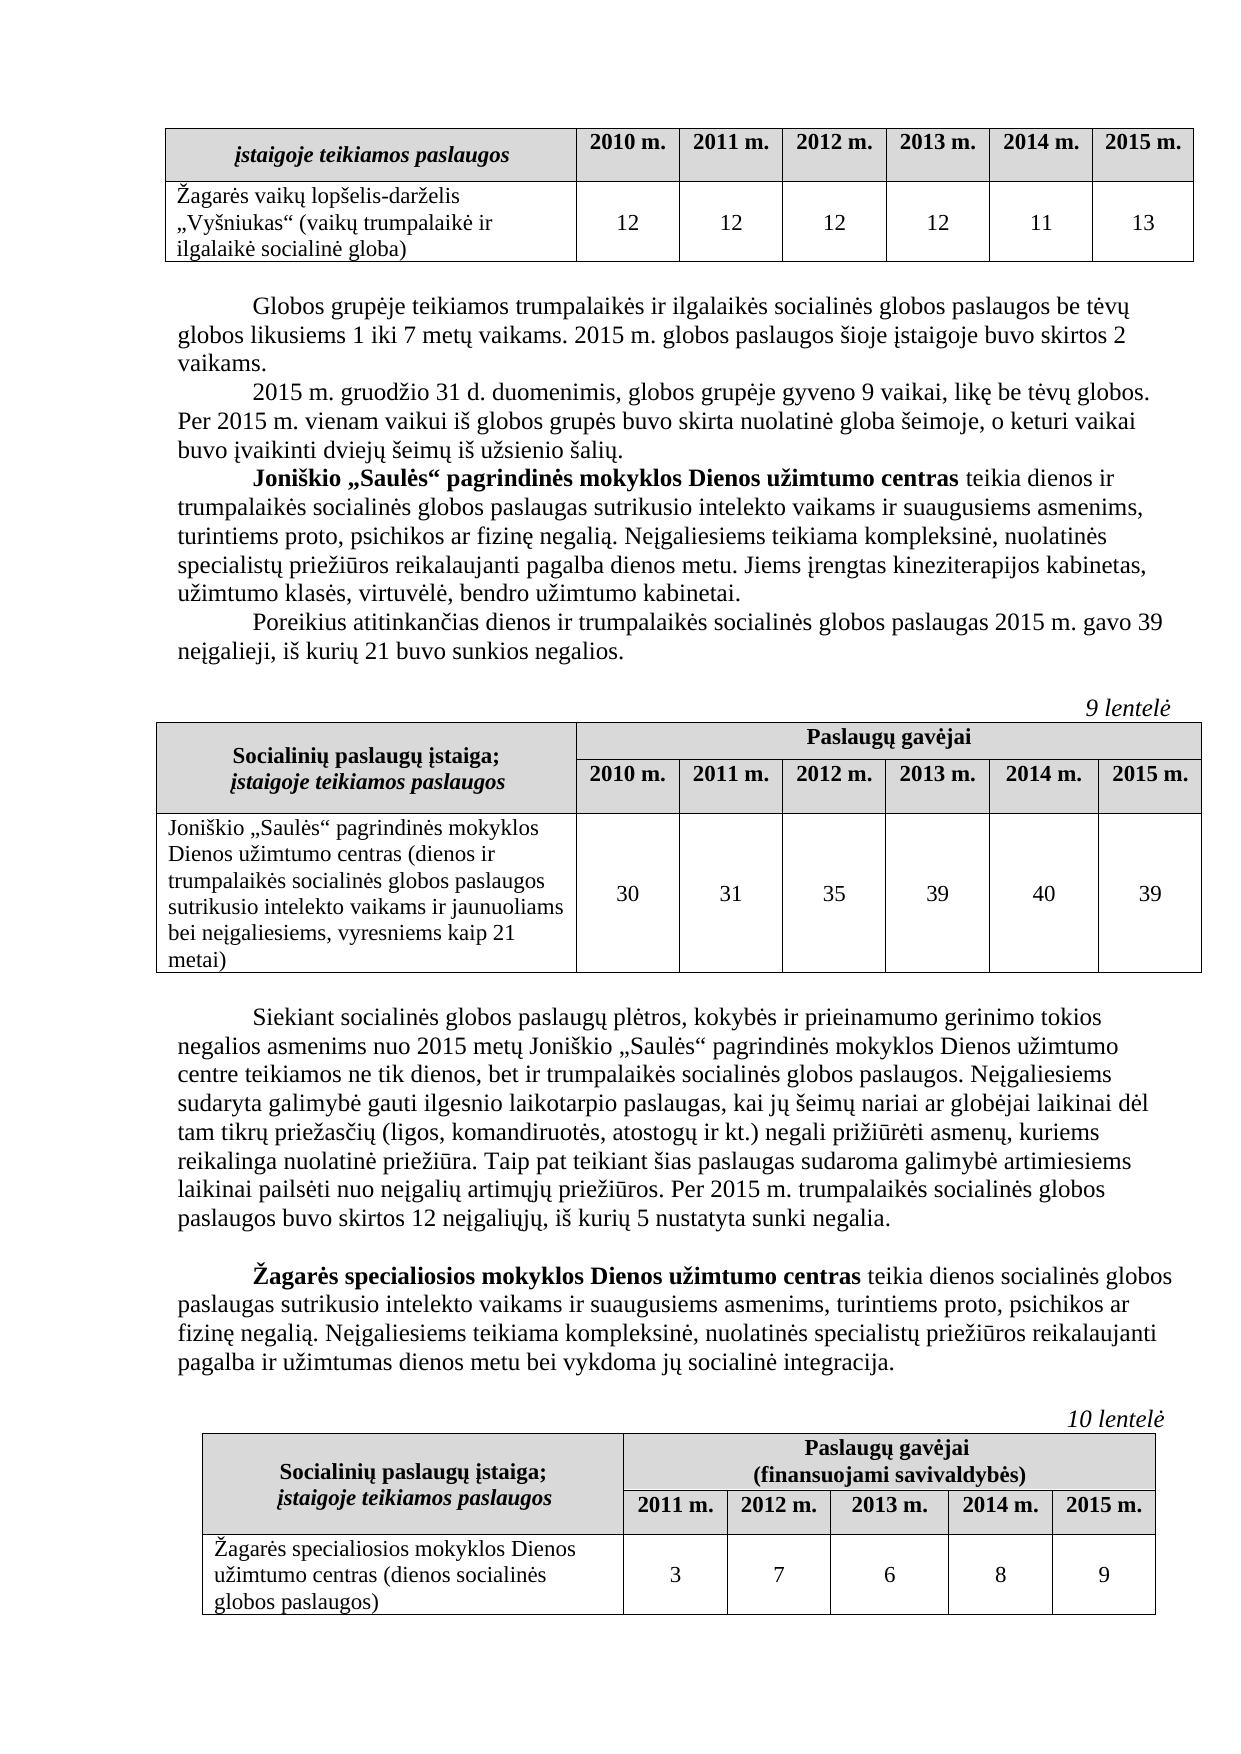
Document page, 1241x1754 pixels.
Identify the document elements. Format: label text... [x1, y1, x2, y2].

table_cell 12 [887, 182, 989, 261]
table_cell Joniškio „Saulės“ pagrindinės mokyklos Dienos užimtumo centras (dienos ir trumpalaikės socialinės globos paslaugos sutrikusio intelekto vaikams ir jaunuoliams bei neįgaliesiems, vyresniems kaip 21 metai) [157, 814, 576, 972]
text Žagarės specialiosios mokyklos Dienos užimtumo centras teikia dienos socialinės globos paslaugas sutrikusio intelekto vaikams ir suaugusiems asmenims, turintiems proto, psichikos ar fizinę negalią. Neįgaliesiems teikiama kompleksinė, nuolatinės specialistų priežiūros reikalaujanti pagalba ir užimtumas dienos metu bei vykdoma jų socialinė integracija. [177, 1261, 1181, 1376]
table_cell 11 [990, 182, 1092, 261]
table_header Paslaugų gavėjai [577, 723, 1201, 759]
table_cell 12 [783, 182, 886, 261]
table_cell 2015 m. [1093, 129, 1193, 181]
text 10 lentelė [177, 1404, 1181, 1433]
table_cell 3 [624, 1535, 727, 1614]
table_cell 7 [728, 1535, 830, 1614]
table_header Socialinių paslaugų įstaiga; įstaigoje teikiamos paslaugos [203, 1434, 623, 1534]
text Joniškio „Saulės“ pagrindinės mokyklos Dienos užimtumo centras teikia dienos ir trumpalaikės socialinės globos paslaugas sutrikusio intelekto vaikams ir suaugusiems asmenims, turintiems proto, psichikos ar fizinę negalią. Neįgaliesiems teikiama kompleksinė, nuolatinės specialistų priežiūros reikalaujanti pagalba dienos metu. Jiems įrengtas kineziterapijos kabinetas, užimtumo klasės, virtuvėlė, bendro užimtumo kabinetai. [177, 463, 1181, 607]
table_cell 31 [680, 814, 782, 972]
table_cell 12 [680, 182, 782, 261]
table_cell 39 [886, 814, 989, 972]
table_cell 12 [577, 182, 679, 261]
table_header Socialinių paslaugų įstaiga; įstaigoje teikiamos paslaugos [157, 723, 576, 813]
table_cell 39 [1099, 814, 1201, 972]
table_cell 2014 m. [949, 1491, 1052, 1534]
table_cell 2010 m. [577, 129, 679, 181]
text Siekiant socialinės globos paslaugų plėtros, kokybės ir prieinamumo gerinimo tokios negalios asmenims nuo 2015 metų Joniškio „Saulės“ pagrindinės mokyklos Dienos užimtumo centre teikiamos ne tik dienos, bet ir trumpalaikės socialinės globos paslaugos. Neįgaliesiems sudaryta galimybė gauti ilgesnio laikotarpio paslaugas, kai jų šeimų nariai ar globėjai laikinai dėl tam tikrų priežasčių (ligos, komandiruotės, atostogų ir kt.) negali prižiūrėti asmenų, kuriems reikalinga nuolatinė priežiūra. Taip pat teikiant šias paslaugas sudaroma galimybė artimiesiems laikinai pailsėti nuo neįgalių artimųjų priežiūros. Per 2015 m. trumpalaikės socialinės globos paslaugos buvo skirtos 12 neįgaliųjų, iš kurių 5 nustatyta sunki negalia. [177, 1002, 1181, 1232]
table_cell 9 [1053, 1535, 1155, 1614]
table_cell 2013 m. [831, 1491, 948, 1534]
table_header Paslaugų gavėjai (finansuojami savivaldybės) [624, 1434, 1155, 1489]
table_cell 2011 m. [624, 1491, 727, 1534]
table_cell 13 [1093, 182, 1193, 261]
table_cell 2015 m. [1053, 1491, 1155, 1534]
table_cell 2012 m. [728, 1491, 830, 1534]
table_cell 6 [831, 1535, 948, 1614]
table_cell Žagarės vaikų lopšelis-darželis „Vyšniukas“ (vaikų trumpalaikė ir ilgalaikė socialinė globa) [166, 182, 576, 261]
table_cell 2010 m. [577, 760, 679, 813]
table_cell 2013 m. [886, 760, 989, 813]
table_cell 2014 m. [990, 760, 1098, 813]
table_cell 30 [577, 814, 679, 972]
table_cell 2013 m. [887, 129, 989, 181]
text 2015 m. gruodžio 31 d. duomenimis, globos grupėje gyveno 9 vaikai, likę be tėvų globos. Per 2015 m. vienam vaikui iš globos grupės buvo skirta nuolatinė globa šeimoje, o keturi vaikai buvo įvaikinti dviejų šeimų iš užsienio šalių. [177, 377, 1181, 463]
table_cell 2012 m. [783, 760, 885, 813]
table_cell Žagarės specialiosios mokyklos Dienos užimtumo centras (dienos socialinės globos paslaugos) [203, 1535, 623, 1614]
table_cell 8 [949, 1535, 1052, 1614]
table_header įstaigoje teikiamos paslaugos [166, 129, 576, 181]
table_cell 2015 m. [1099, 760, 1201, 813]
table_cell 35 [783, 814, 885, 972]
table_cell 40 [990, 814, 1098, 972]
table_cell 2014 m. [990, 129, 1092, 181]
text Poreikius atitinkančias dienos ir trumpalaikės socialinės globos paslaugas 2015 m. gavo 39 neįgalieji, iš kurių 21 buvo sunkios negalios. [177, 607, 1181, 665]
table_cell 2011 m. [680, 129, 782, 181]
table_cell 2011 m. [680, 760, 782, 813]
text Globos grupėje teikiamos trumpalaikės ir ilgalaikės socialinės globos paslaugos be tėvų globos likusiems 1 iki 7 metų vaikams. 2015 m. globos paslaugos šioje įstaigoje buvo skirtos 2 vaikams. [177, 291, 1181, 377]
table_cell 2012 m. [783, 129, 886, 181]
text 9 lentelė [177, 693, 1181, 722]
